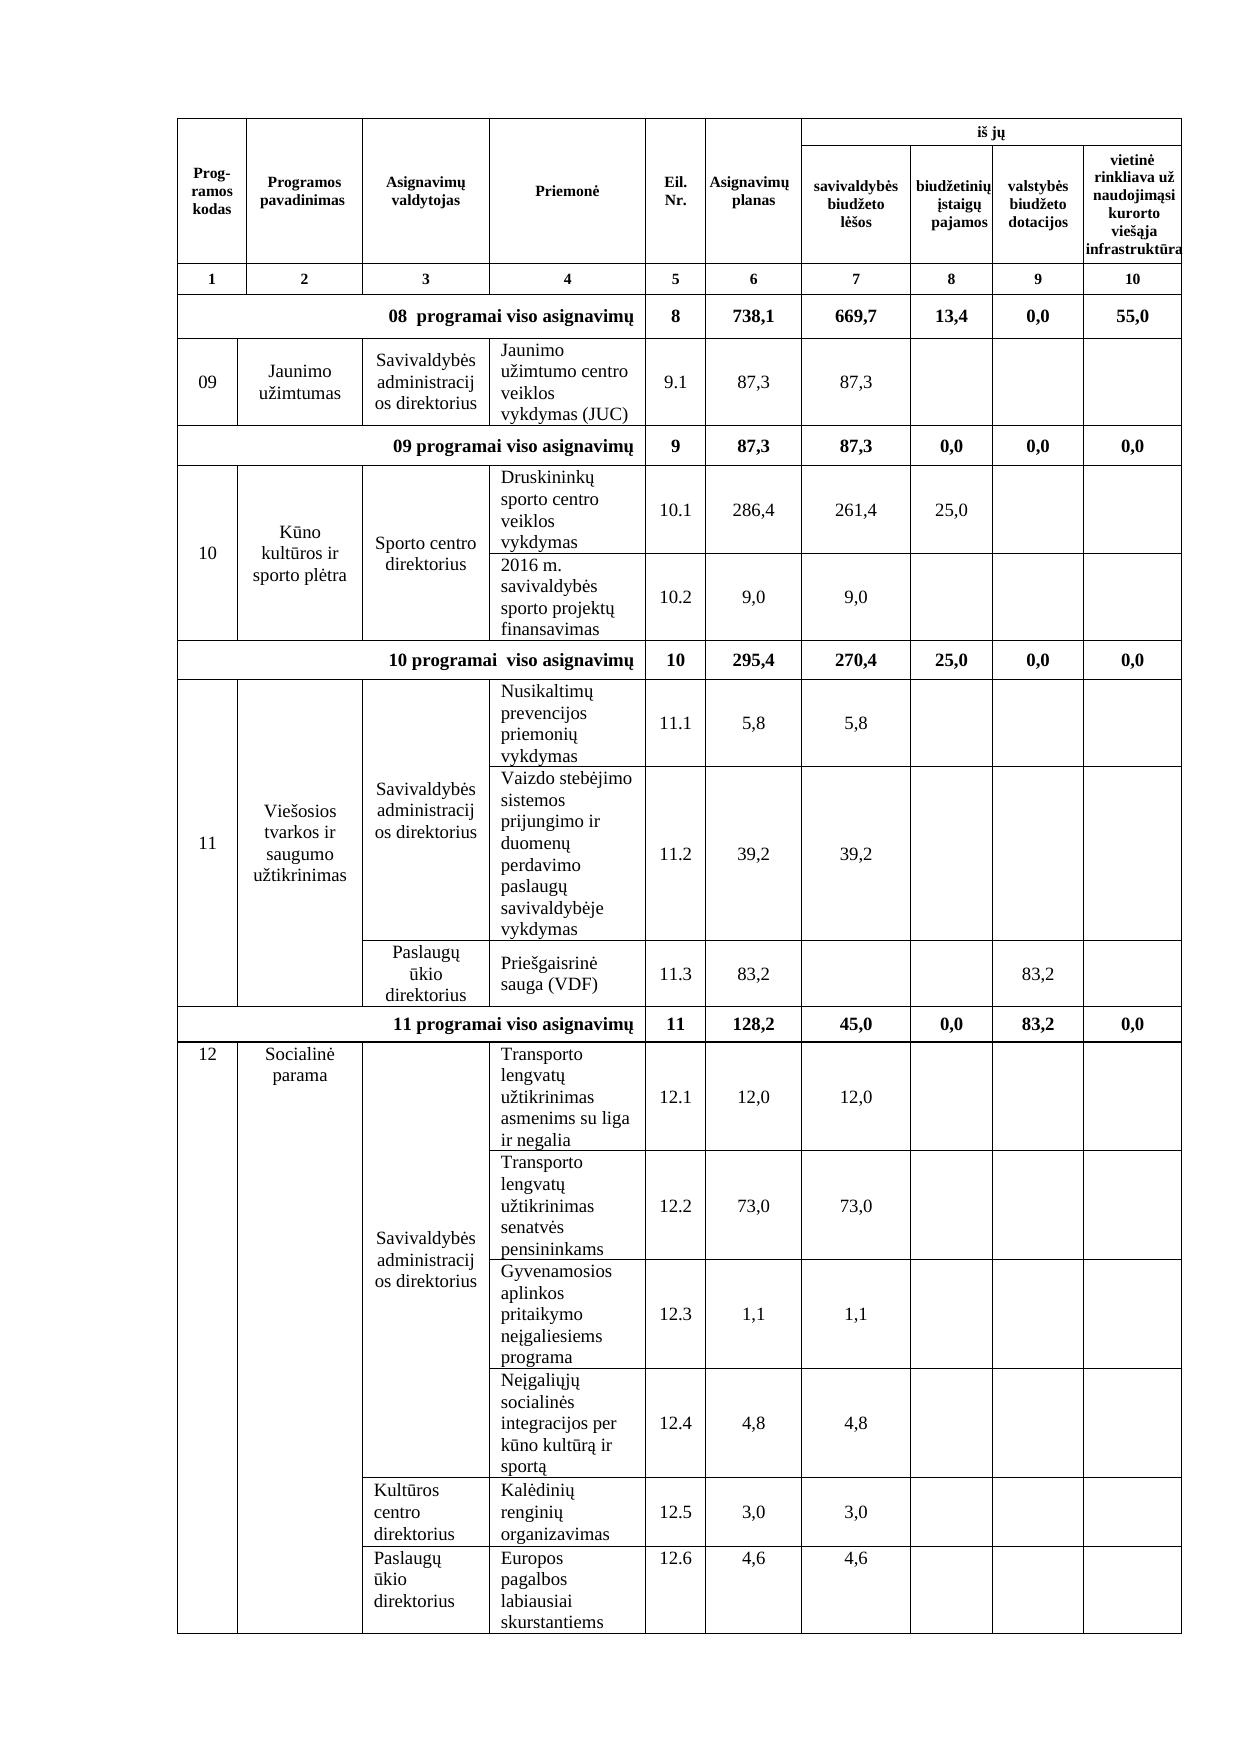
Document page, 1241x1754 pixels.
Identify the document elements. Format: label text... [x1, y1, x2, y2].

table_cell 0,0 [911, 1007, 992, 1041]
table_cell 09 [178, 339, 237, 425]
table_cell Savivaldybės administracijos direktorius [363, 680, 489, 940]
table_cell 10 programai viso asignavimų [178, 641, 645, 679]
table_cell Savivaldybės administracijos direktorius [363, 1043, 489, 1477]
table_cell 45,0 [802, 1007, 910, 1041]
table_cell 0,0 [1084, 641, 1181, 679]
table_cell 3,0 [802, 1478, 910, 1546]
table_cell savivaldybės biudžeto lėšos [802, 146, 910, 262]
table_cell 2 [247, 264, 362, 294]
table_cell [993, 1260, 1083, 1368]
table_cell [993, 1478, 1083, 1546]
table_cell 39,2 [706, 767, 801, 940]
table_cell [1084, 767, 1181, 940]
table_cell Transporto lengvatų užtikrinimas asmenims su liga ir negalia [490, 1043, 645, 1150]
table_cell [993, 767, 1083, 940]
table_cell 1,1 [802, 1260, 910, 1368]
table_cell 83,2 [993, 941, 1083, 1006]
table_cell [993, 1151, 1083, 1259]
table_cell 9 [646, 426, 705, 465]
table_cell 286,4 [706, 466, 801, 553]
table_cell 12 [178, 1043, 237, 1633]
table_cell 73,0 [802, 1151, 910, 1259]
table_cell 1,1 [706, 1260, 801, 1368]
table_cell [1084, 1043, 1181, 1150]
table_cell 12,0 [706, 1043, 801, 1150]
table_cell 9 [993, 264, 1083, 294]
table_cell 1 [178, 264, 246, 294]
table_cell Kūno kultūros ir sporto plėtra [238, 466, 362, 640]
table_cell Jaunimo užimtumas [238, 339, 362, 425]
table_cell [911, 767, 992, 940]
table_cell [993, 1547, 1083, 1633]
table_cell [1084, 339, 1181, 425]
table_cell [1084, 1547, 1181, 1633]
table_cell Nusikaltimų prevencijos priemonių vykdymas [490, 680, 645, 766]
table_cell Gyvenamosios aplinkos pritaikymo neįgaliesiems programa [490, 1260, 645, 1368]
table_cell 12.6 [646, 1547, 705, 1633]
table_cell 3,0 [706, 1478, 801, 1546]
table_cell 10 [1084, 264, 1181, 294]
table_cell [911, 554, 992, 640]
table_cell 0,0 [1084, 1007, 1181, 1041]
table_cell [993, 554, 1083, 640]
table_cell 12.5 [646, 1478, 705, 1546]
table_cell 9,0 [802, 554, 910, 640]
table_cell Neįgaliųjų socialinės integracijos per kūno kultūrą ir sportą [490, 1369, 645, 1477]
table_cell 12,0 [802, 1043, 910, 1150]
table_cell [911, 1547, 992, 1633]
table_cell 08 programai viso asignavimų [178, 295, 645, 337]
table_cell 295,4 [706, 641, 801, 679]
table_cell valstybės biudžeto dotacijos [993, 146, 1083, 262]
table_cell Paslaugų ūkio direktorius [363, 1547, 489, 1633]
table_cell 09 programai viso asignavimų [178, 426, 645, 465]
table_cell 4,6 [706, 1547, 801, 1633]
table_cell 10 [178, 466, 237, 640]
table_cell [993, 466, 1083, 553]
table_cell [911, 1369, 992, 1477]
table_cell 738,1 [706, 295, 801, 337]
table_cell 4,8 [706, 1369, 801, 1477]
table_header iš jų [802, 119, 1181, 145]
table_cell biudžetinių įstaigų pajamos [911, 146, 992, 262]
table_cell 11.3 [646, 941, 705, 1006]
table_cell [911, 680, 992, 766]
table_cell 25,0 [911, 466, 992, 553]
table_cell 11.2 [646, 767, 705, 940]
table_cell 8 [911, 264, 992, 294]
table_header Priemonė [490, 119, 645, 262]
table_cell 12.3 [646, 1260, 705, 1368]
table_cell [993, 680, 1083, 766]
table_cell 270,4 [802, 641, 910, 679]
table_cell vietinė rinkliava už naudojimąsi kurorto viešąja infrastruktūra [1084, 146, 1181, 262]
table_cell 9,0 [706, 554, 801, 640]
table_cell 4,6 [802, 1547, 910, 1633]
table_cell [1084, 1369, 1181, 1477]
table_cell 5,8 [706, 680, 801, 766]
table_cell 3 [363, 264, 489, 294]
table_cell 128,2 [706, 1007, 801, 1041]
table_cell [1084, 1478, 1181, 1546]
table_cell Druskininkų sporto centro veiklos vykdymas [490, 466, 645, 553]
table_cell 669,7 [802, 295, 910, 337]
table_cell [993, 1043, 1083, 1150]
table_cell [911, 1043, 992, 1150]
table_cell 87,3 [706, 426, 801, 465]
table_header Eil. Nr. [646, 119, 705, 262]
table_cell Sporto centro direktorius [363, 466, 489, 640]
table_cell 0,0 [993, 295, 1083, 337]
table_cell [802, 941, 910, 1006]
table_cell 5 [646, 264, 705, 294]
table_cell 10 [646, 641, 705, 679]
table_cell 11 [178, 680, 237, 1006]
table_cell 12.1 [646, 1043, 705, 1150]
table_cell [911, 1260, 992, 1368]
table_cell Viešosios tvarkos ir saugumo užtikrinimas [238, 680, 362, 1006]
table_cell [993, 339, 1083, 425]
table_cell 11 [646, 1007, 705, 1041]
table_cell Priešgaisrinė sauga (VDF) [490, 941, 645, 1006]
table_cell 0,0 [1084, 426, 1181, 465]
table_cell Savivaldybės administracijos direktorius [363, 339, 489, 425]
table_cell Kultūros centro direktorius [363, 1478, 489, 1546]
table_cell Europos pagalbos labiausiai skurstantiems [490, 1547, 645, 1633]
table_cell 6 [706, 264, 801, 294]
table_header Asignavimų valdytojas [363, 119, 489, 262]
table_cell 25,0 [911, 641, 992, 679]
table_cell Paslaugų ūkio direktorius [363, 941, 489, 1006]
table_cell Transporto lengvatų užtikrinimas senatvės pensininkams [490, 1151, 645, 1259]
table_cell [911, 941, 992, 1006]
table_cell 10.1 [646, 466, 705, 553]
table_cell Jaunimo užimtumo centro veiklos vykdymas (JUC) [490, 339, 645, 425]
table_header Programos pavadinimas [247, 119, 362, 262]
table_cell [1084, 554, 1181, 640]
table_cell 9.1 [646, 339, 705, 425]
table_cell [1084, 1151, 1181, 1259]
table_cell 87,3 [706, 339, 801, 425]
table_cell 83,2 [993, 1007, 1083, 1041]
table_cell [911, 1478, 992, 1546]
table_cell 11 programai viso asignavimų [178, 1007, 645, 1041]
table_cell 87,3 [802, 426, 910, 465]
table_cell 10.2 [646, 554, 705, 640]
table_cell 4,8 [802, 1369, 910, 1477]
table_cell [1084, 680, 1181, 766]
table_cell 83,2 [706, 941, 801, 1006]
table_cell 8 [646, 295, 705, 337]
table_cell 5,8 [802, 680, 910, 766]
table_cell [993, 1369, 1083, 1477]
table_cell [911, 1151, 992, 1259]
table_cell 12.2 [646, 1151, 705, 1259]
table_cell 55,0 [1084, 295, 1181, 337]
table_cell 12.4 [646, 1369, 705, 1477]
table_cell 2016 m. savivaldybės sporto projektų finansavimas [490, 554, 645, 640]
table_cell [1084, 466, 1181, 553]
table_cell [1084, 1260, 1181, 1368]
table_cell 39,2 [802, 767, 910, 940]
table_cell Socialinė parama [238, 1043, 362, 1633]
table_cell Vaizdo stebėjimo sistemos prijungimo ir duomenų perdavimo paslaugų savivaldybėje vykdymas [490, 767, 645, 940]
table_header Prog-ramos kodas [178, 119, 246, 262]
table_cell 73,0 [706, 1151, 801, 1259]
table_cell 0,0 [993, 641, 1083, 679]
table_cell [911, 339, 992, 425]
table_cell 0,0 [993, 426, 1083, 465]
table_cell 261,4 [802, 466, 910, 553]
table_cell 7 [802, 264, 910, 294]
table_cell 0,0 [911, 426, 992, 465]
table_cell 11.1 [646, 680, 705, 766]
table_cell 87,3 [802, 339, 910, 425]
table_cell [1084, 941, 1181, 1006]
table_cell 4 [490, 264, 645, 294]
table_header Asignavimų planas [706, 119, 801, 262]
table_cell Kalėdinių renginių organizavimas [490, 1478, 645, 1546]
table_cell 13,4 [911, 295, 992, 337]
